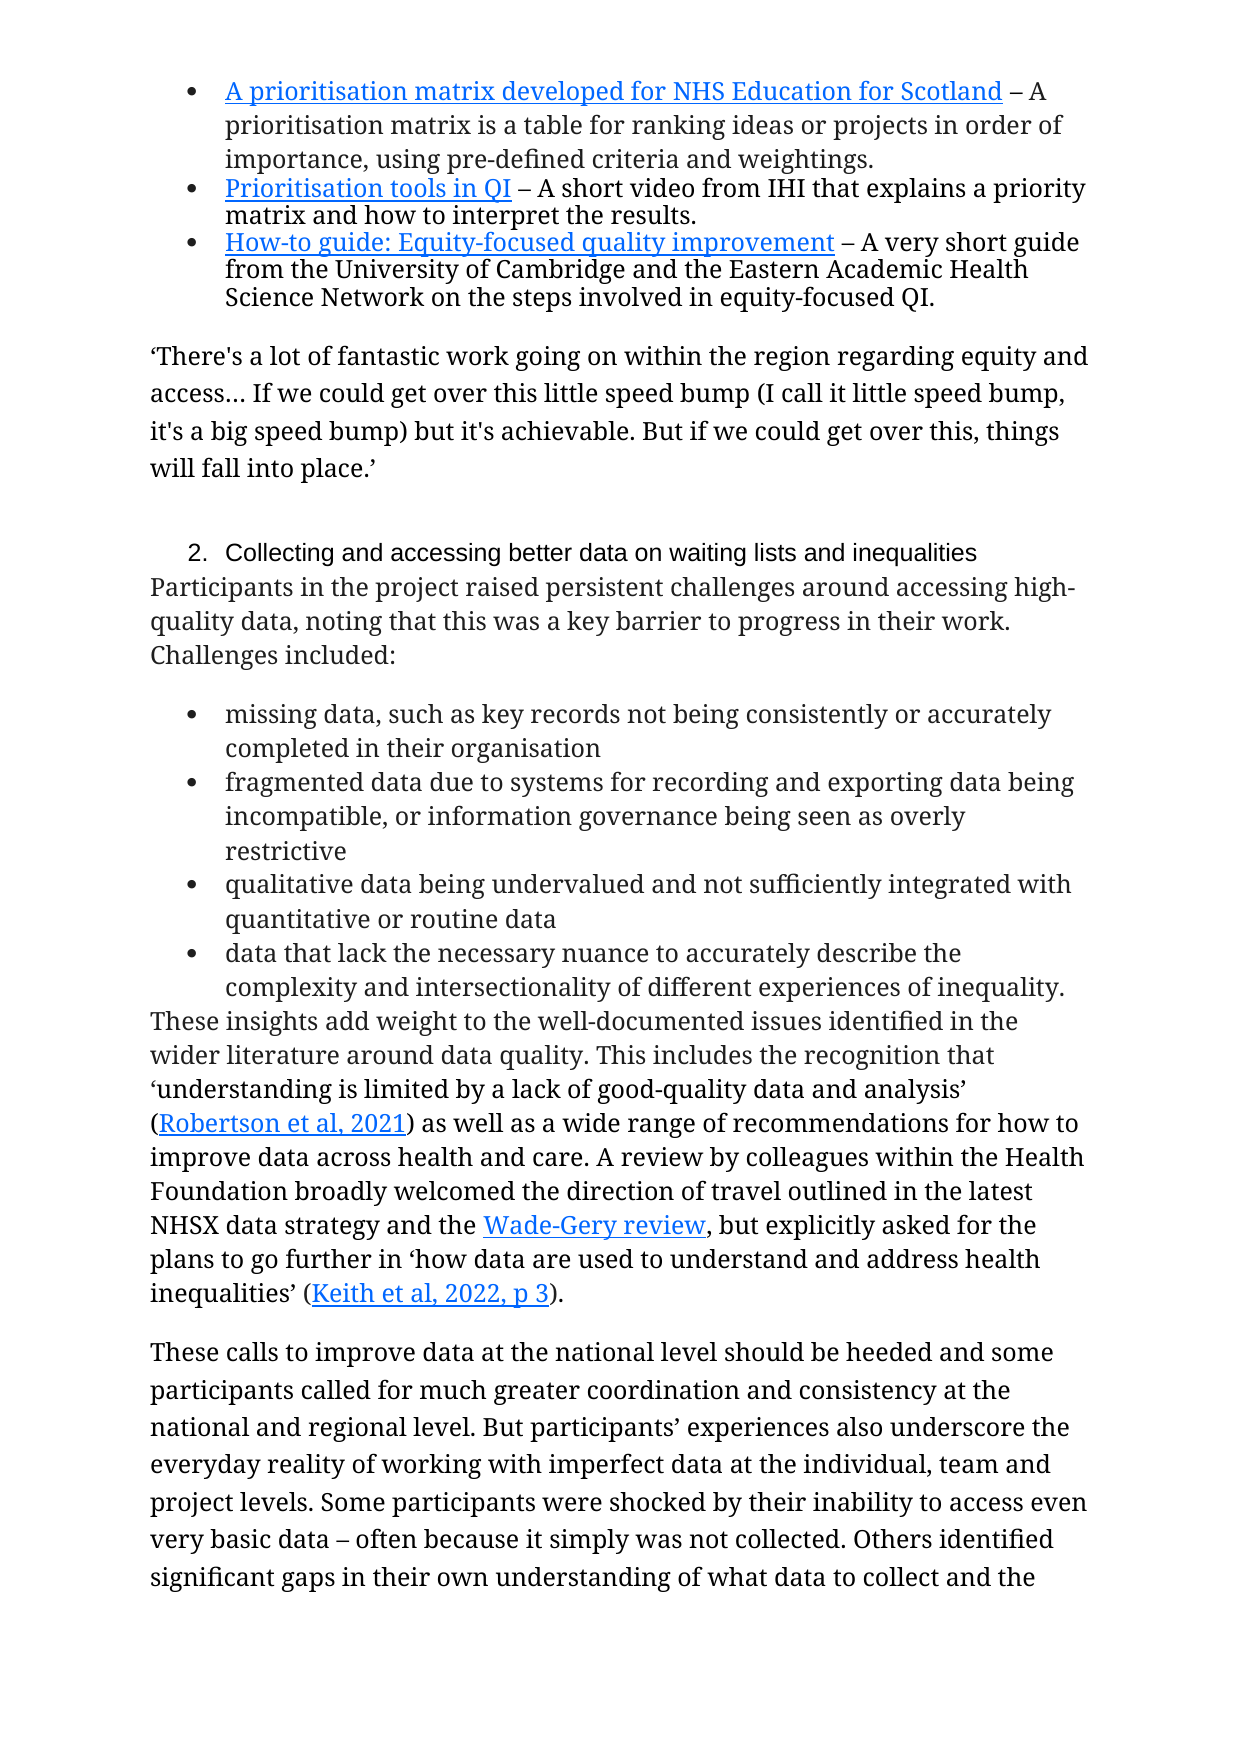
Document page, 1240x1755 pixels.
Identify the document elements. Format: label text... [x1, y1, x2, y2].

text These insights add weight to the well-documented issues identified in the wider literature around data quality. This includes the recognition that ‘understanding is limited by a lack of good-quality data and analysis’ (Robertson et al, 2021) as well as a wide range of recommendations for how to improve data across health and care. A review by colleagues within the Health Foundation broadly welcomed the direction of travel outlined in the latest NHSX data strategy and the Wade-Gery review, but explicitly asked for the plans to go further in ‘how data are used to understand and address health inequalities’ (Keith et al, 2022, p 3). [150, 1003, 1089, 1310]
list fragmented data due to systems for recording and exporting data being incompatible, or information governance being seen as overly restrictive [187, 765, 1089, 867]
list data that lack the necessary nuance to accurately describe the complexity and intersectionality of different experiences of inequality. [187, 935, 1089, 1003]
text Participants in the project raised persistent challenges around accessing high-quality data, noting that this was a key barrier to progress in their work. Challenges included: [150, 570, 1089, 672]
list A prioritisation matrix developed for NHS Education for Scotland – A prioritisation matrix is a table for ranking ideas or projects in order of importance, using pre-defined criteria and weightings. [187, 74, 1089, 176]
list How-to guide: Equity-focused quality improvement – A very short guide from the University of Cambridge and the Eastern Academic Health Science Network on the steps involved in equity-focused QI. [187, 230, 1089, 311]
list missing data, such as key records not being consistently or accurately completed in their organisation [187, 697, 1089, 765]
text ‘There's a lot of fantastic work going on within the region regarding equity and access… If we could get over this little speed bump (I call it little speed bump, it's a big speed bump) but it's achievable. But if we could get over this, things will fall into place.’ [150, 338, 1089, 485]
list Prioritisation tools in QI – A short video from IHI that explains a priority matrix and how to interpret the results. [187, 176, 1089, 230]
subtitle Collecting and accessing better data on waiting lists and inequalities [187, 538, 1089, 567]
list qualitative data being undervalued and not sufficiently integrated with quantitative or routine data [187, 867, 1089, 935]
text These calls to improve data at the national level should be heeded and some participants called for much greater coordination and consistency at the national and regional level. But participants’ experiences also underscore the everyday reality of working with imperfect data at the individual, team and project levels. Some participants were shocked by their inability to access even very basic data – often because it simply was not collected. Others identified significant gaps in their own understanding of what data to collect and the [150, 1335, 1089, 1593]
